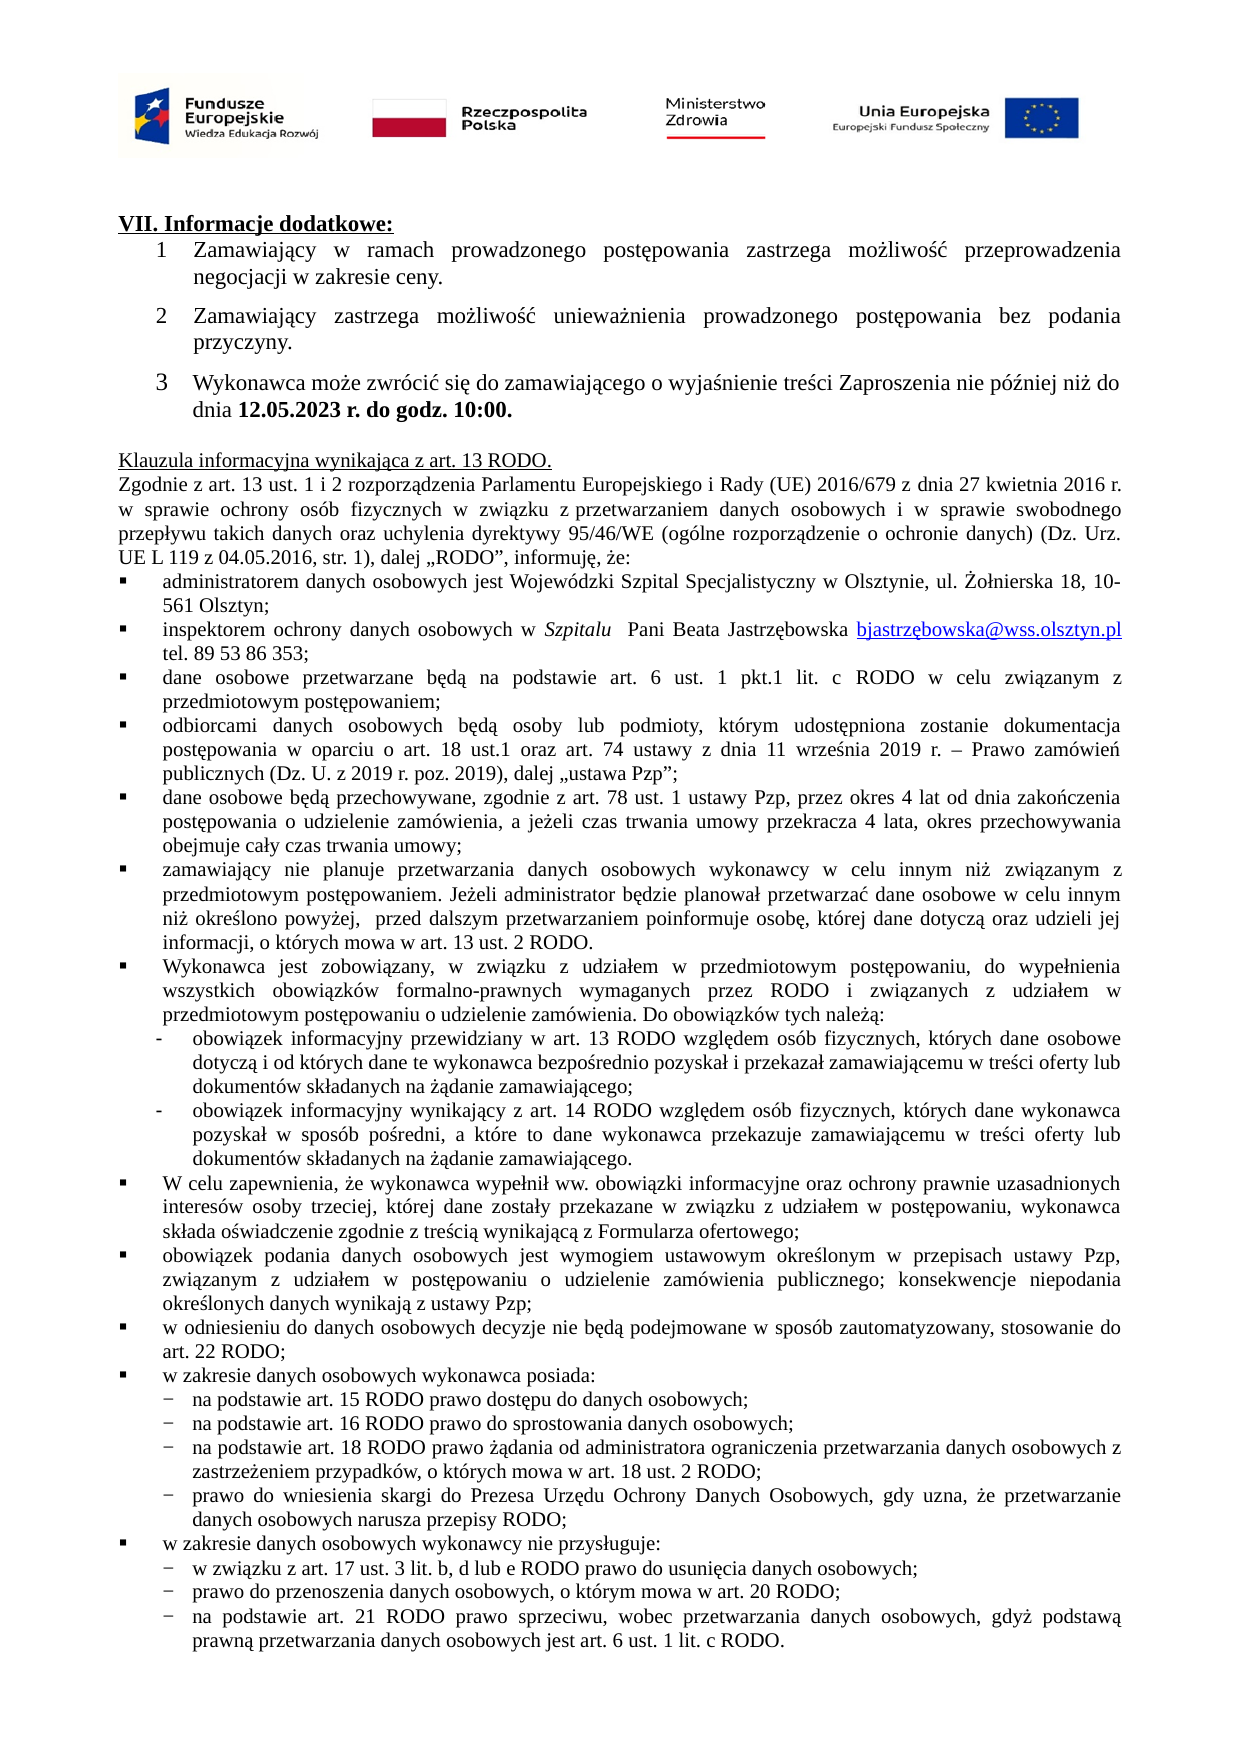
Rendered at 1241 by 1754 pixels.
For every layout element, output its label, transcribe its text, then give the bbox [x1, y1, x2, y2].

picture [118, 73, 1096, 158]
list inspektorem ochrony danych osobowych w Szpitalu Pani Beata Jastrzębowska bjastrzębowska@wss.olsztyn.pl tel. 89 53 86 353; [118, 617, 1122, 665]
list obowiązek informacyjny wynikający z art. 14 RODO względem osób fizycznych, których dane wykonawca pozyskał w sposób pośredni, a które to dane wykonawca przekazuje zamawiającemu w treści oferty lub dokumentów składanych na żądanie zamawiającego. [155, 1098, 1122, 1170]
list na podstawie art. 15 RODO prawo dostępu do danych osobowych; [162, 1387, 1122, 1411]
list w zakresie danych osobowych wykonawcy nie przysługuje: [118, 1531, 1122, 1555]
list na podstawie art. 18 RODO prawo żądania od administratora ograniczenia przetwarzania danych osobowych z zastrzeżeniem przypadków, o których mowa w art. 18 ust. 2 RODO; [162, 1435, 1122, 1483]
text Zgodnie z art. 13 ust. 1 i 2 rozporządzenia Parlamentu Europejskiego i Rady (UE) 2016/679 z dnia 27 kwietnia 2016 r. w sprawie ochrony osób fizycznych w związku z przetwarzaniem danych osobowych i w sprawie swobodnego przepływu takich danych oraz uchylenia dyrektywy 95/46/WE (ogólne rozporządzenie o ochronie danych) (Dz. Urz. UE L 119 z 04.05.2016, str. 1), dalej „RODO”, informuję, że: [118, 472, 1122, 569]
list w związku z art. 17 ust. 3 lit. b, d lub e RODO prawo do usunięcia danych osobowych; [162, 1555, 1122, 1579]
text Klauzula informacyjna wynikająca z art. 13 RODO. [118, 448, 1122, 472]
list prawo do przenoszenia danych osobowych, o którym mowa w art. 20 RODO; [162, 1579, 1122, 1603]
list obowiązek podania danych osobowych jest wymogiem ustawowym określonym w przepisach ustawy Pzp, związanym z udziałem w postępowaniu o udzielenie zamówienia publicznego; konsekwencje niepodania określonych danych wynikają z ustawy Pzp; [118, 1243, 1122, 1315]
list dane osobowe przetwarzane będą na podstawie art. 6 ust. 1 pkt.1 lit. c RODO w celu związanym z przedmiotowym postępowaniem; [118, 665, 1122, 713]
list W celu zapewnienia, że wykonawca wypełnił ww. obowiązki informacyjne oraz ochrony prawnie uzasadnionych interesów osoby trzeciej, której dane zostały przekazane w związku z udziałem w postępowaniu, wykonawca składa oświadczenie zgodnie z treścią wynikającą z Formularza ofertowego; [118, 1170, 1122, 1243]
list zamawiający nie planuje przetwarzania danych osobowych wykonawcy w celu innym niż związanym z przedmiotowym postępowaniem. Jeżeli administrator będzie planował przetwarzać dane osobowe w celu innym niż określono powyżej, przed dalszym przetwarzaniem poinformuje osobę, której dane dotyczą oraz udzieli jej informacji, o których mowa w art. 13 ust. 2 RODO. [118, 857, 1122, 954]
list Zamawiający w ramach prowadzonego postępowania zastrzega możliwość przeprowadzenia negocjacji w zakresie ceny. [156, 236, 1122, 289]
list administratorem danych osobowych jest Wojewódzki Szpital Specjalistyczny w Olsztynie, ul. Żołnierska 18, 10-561 Olsztyn; [118, 569, 1122, 617]
list Wykonawca może zwrócić się do zamawiającego o wyjaśnienie treści Zaproszenia nie później niż do dnia 12.05.2023 r. do godz. 10:00. [155, 367, 1122, 422]
list na podstawie art. 16 RODO prawo do sprostowania danych osobowych; [162, 1411, 1122, 1435]
list odbiorcami danych osobowych będą osoby lub podmioty, którym udostępniona zostanie dokumentacja postępowania w oparciu o art. 18 ust.1 oraz art. 74 ustawy z dnia 11 września 2019 r. – Prawo zamówień publicznych (Dz. U. z 2019 r. poz. 2019), dalej „ustawa Pzp”; [118, 713, 1122, 785]
list w zakresie danych osobowych wykonawca posiada: [118, 1363, 1122, 1387]
list dane osobowe będą przechowywane, zgodnie z art. 78 ust. 1 ustawy Pzp, przez okres 4 lat od dnia zakończenia postępowania o udzielenie zamówienia, a jeżeli czas trwania umowy przekracza 4 lata, okres przechowywania obejmuje cały czas trwania umowy; [118, 785, 1122, 857]
list Wykonawca jest zobowiązany, w związku z udziałem w przedmiotowym postępowaniu, do wypełnienia wszystkich obowiązków formalno-prawnych wymaganych przez RODO i związanych z udziałem w przedmiotowym postępowaniu o udzielenie zamówienia. Do obowiązków tych należą: [118, 954, 1122, 1026]
list na podstawie art. 21 RODO prawo sprzeciwu, wobec przetwarzania danych osobowych, gdyż podstawą prawną przetwarzania danych osobowych jest art. 6 ust. 1 lit. c RODO. [162, 1603, 1122, 1652]
text VII. Informacje dodatkowe: [118, 210, 1122, 236]
list w odniesieniu do danych osobowych decyzje nie będą podejmowane w sposób zautomatyzowany, stosowanie do art. 22 RODO; [118, 1315, 1122, 1363]
list obowiązek informacyjny przewidziany w art. 13 RODO względem osób fizycznych, których dane osobowe dotyczą i od których dane te wykonawca bezpośrednio pozyskał i przekazał zamawiającemu w treści oferty lub dokumentów składanych na żądanie zamawiającego; [155, 1026, 1122, 1098]
list prawo do wniesienia skargi do Prezesa Urzędu Ochrony Danych Osobowych, gdy uzna, że przetwarzanie danych osobowych narusza przepisy RODO; [162, 1483, 1122, 1531]
list Zamawiający zastrzega możliwość unieważnienia prowadzonego postępowania bez podania przyczyny. [156, 302, 1122, 354]
